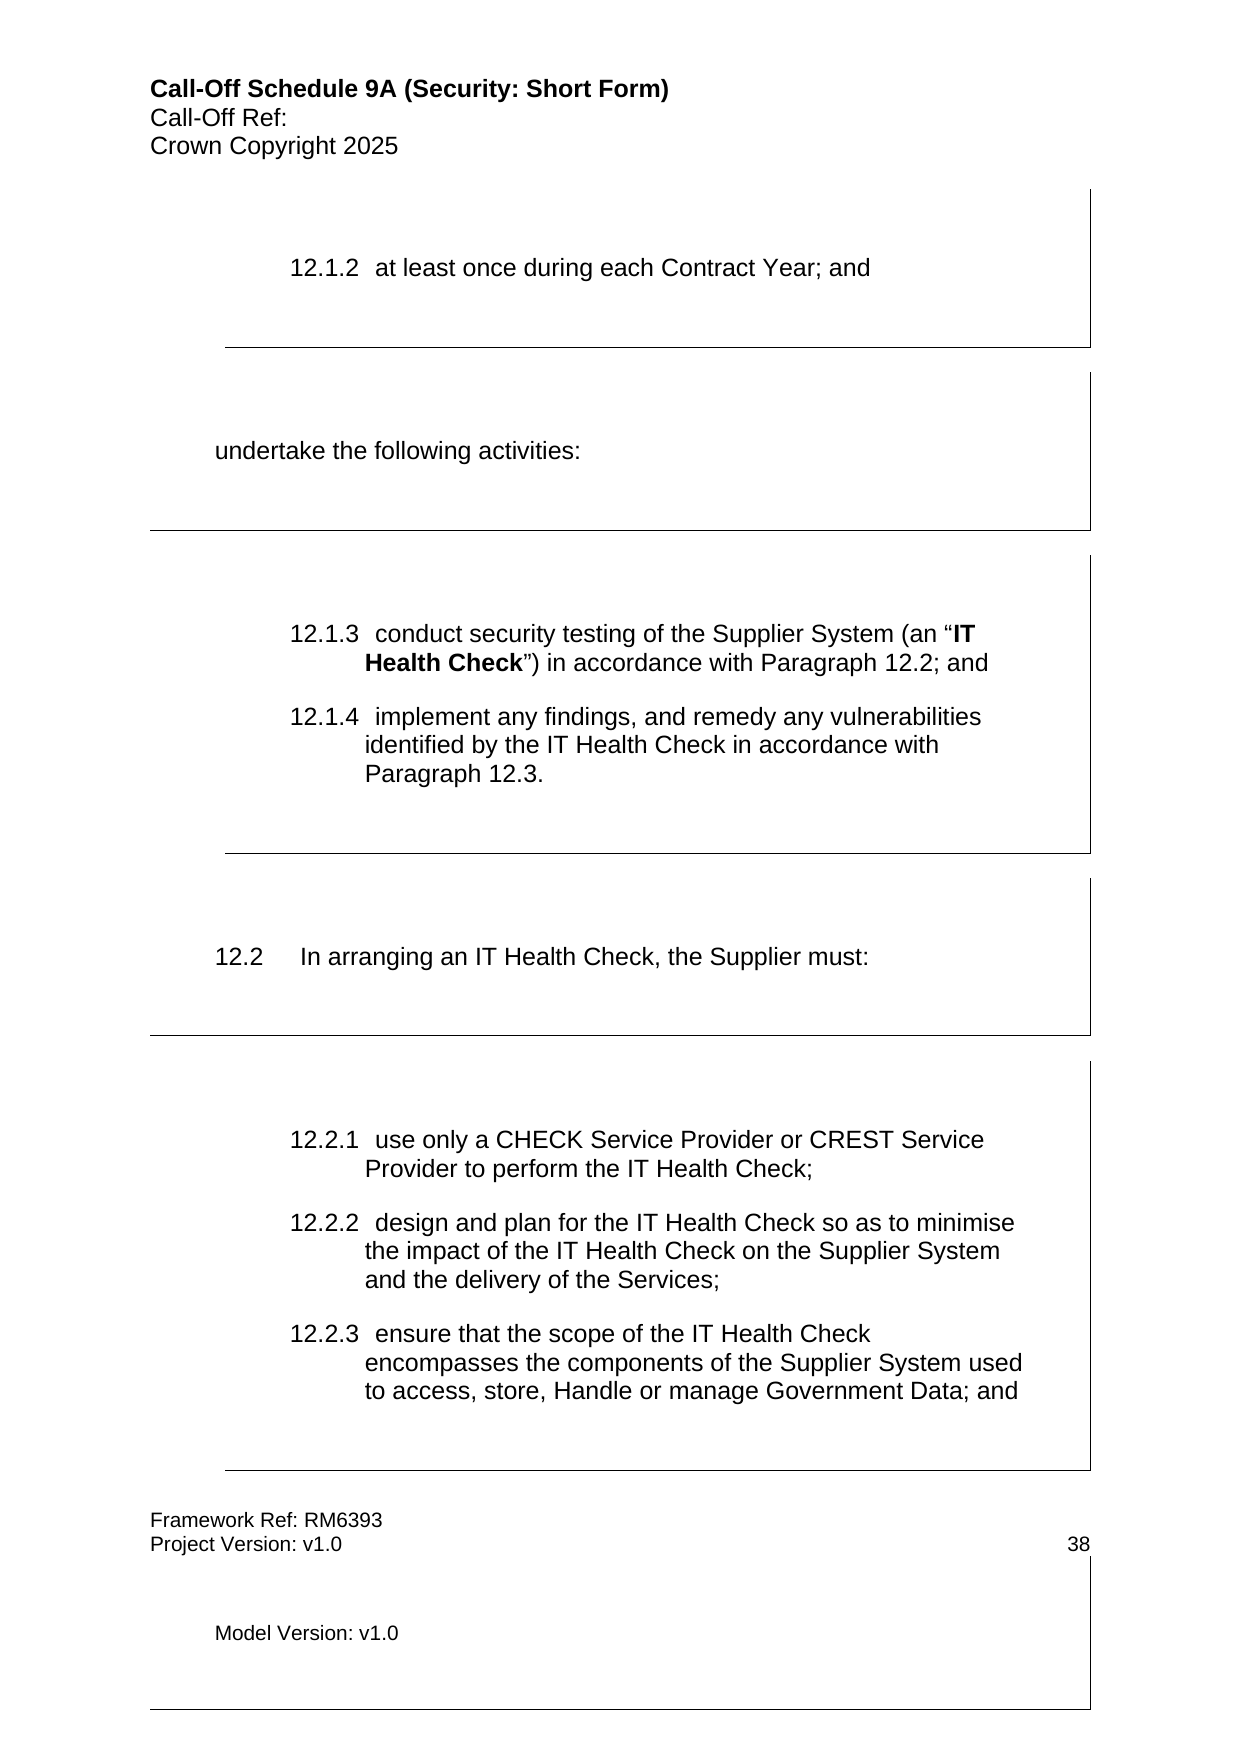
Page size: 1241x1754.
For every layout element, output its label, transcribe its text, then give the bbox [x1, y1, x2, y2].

subtitle conduct security testing of the Supplier System (an “IT Health Check”) in accordance with Paragraph 12.2; and [225, 555, 1090, 637]
subtitle at least once during each Contract Year; and [225, 189, 1090, 347]
subtitle undertake the following activities: [150, 372, 1090, 530]
subtitle In arranging an IT Health Check, the Supplier must: [150, 878, 1090, 1035]
subtitle ensure that the scope of the IT Health Check encompasses the components of the Supplier System used to access, store, Handle or manage Government Data; and [225, 1254, 1091, 1470]
subtitle design and plan for the IT Health Check so as to minimise the impact of the IT Health Check on the Supplier System and the delivery of the Services; [225, 1143, 1091, 1254]
subtitle implement any findings, and remedy any vulnerabilities identified by the IT Health Check in accordance with Paragraph 12.3. [225, 637, 1091, 853]
subtitle use only a CHECK Service Provider or CREST Service Provider to perform the IT Health Check; [225, 1061, 1090, 1143]
